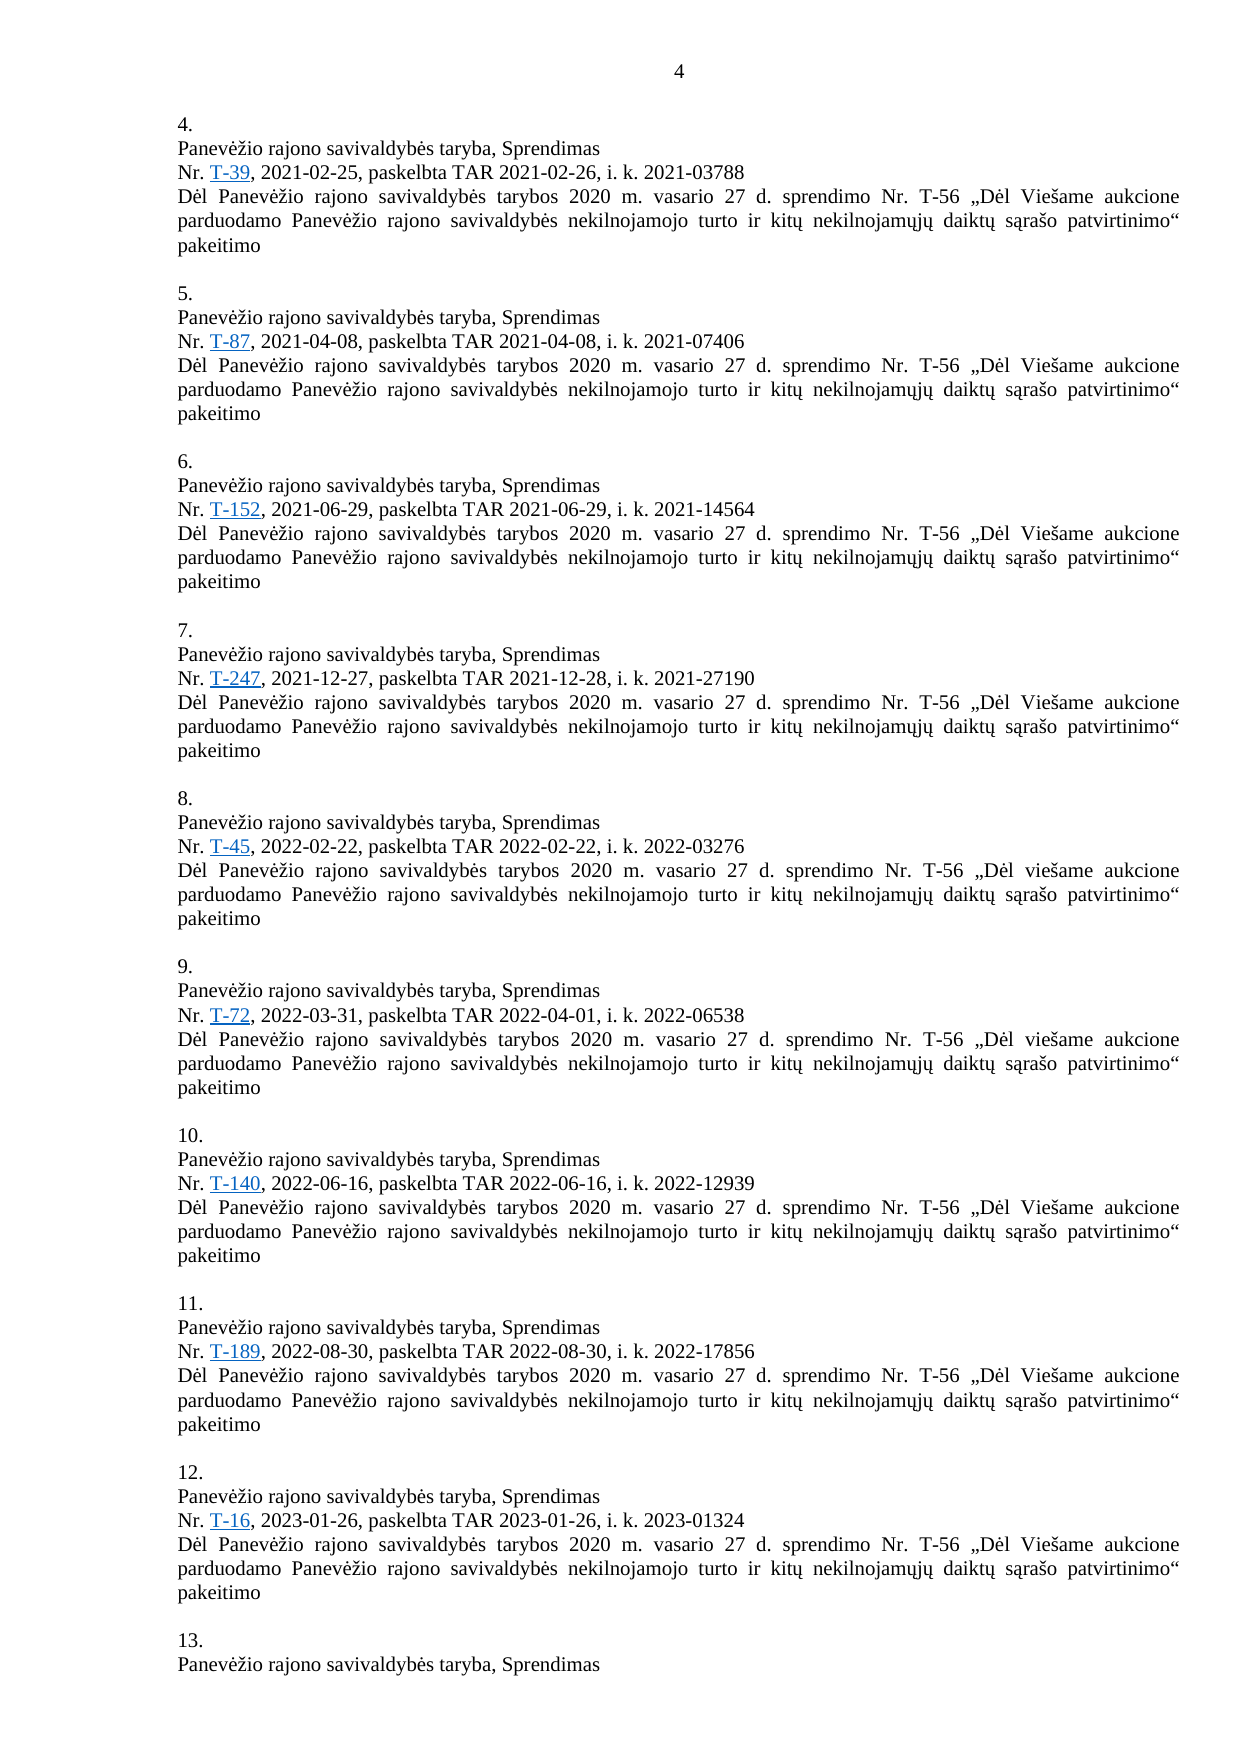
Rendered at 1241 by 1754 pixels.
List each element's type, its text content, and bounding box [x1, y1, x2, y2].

text Nr. T-189, 2022-08-30, paskelbta TAR 2022-08-30, i. k. 2022-17856 [177, 1339, 1181, 1363]
text Nr. T-247, 2021-12-27, paskelbta TAR 2021-12-28, i. k. 2021-27190 [177, 666, 1181, 690]
text Nr. T-45, 2022-02-22, paskelbta TAR 2022-02-22, i. k. 2022-03276 [177, 834, 1181, 858]
text 4. [177, 112, 1181, 136]
text 13. [177, 1628, 1181, 1652]
text Panevėžio rajono savivaldybės taryba, Sprendimas [177, 473, 1181, 497]
text Panevėžio rajono savivaldybės taryba, Sprendimas [177, 136, 1181, 160]
text Panevėžio rajono savivaldybės taryba, Sprendimas [177, 978, 1181, 1002]
text Dėl Panevėžio rajono savivaldybės tarybos 2020 m. vasario 27 d. sprendimo Nr. T-56 „Dėl Viešame aukcione parduodamo Panevėžio rajono savivaldybės nekilnojamojo turto ir kitų nekilnojamųjų daiktų sąrašo patvirtinimo“ pakeitimo [177, 1363, 1181, 1436]
text Dėl Panevėžio rajono savivaldybės tarybos 2020 m. vasario 27 d. sprendimo Nr. T-56 „Dėl Viešame aukcione parduodamo Panevėžio rajono savivaldybės nekilnojamojo turto ir kitų nekilnojamųjų daiktų sąrašo patvirtinimo“ pakeitimo [177, 1195, 1181, 1267]
text Dėl Panevėžio rajono savivaldybės tarybos 2020 m. vasario 27 d. sprendimo Nr. T-56 „Dėl Viešame aukcione parduodamo Panevėžio rajono savivaldybės nekilnojamojo turto ir kitų nekilnojamųjų daiktų sąrašo patvirtinimo“ pakeitimo [177, 184, 1181, 257]
text Nr. T-140, 2022-06-16, paskelbta TAR 2022-06-16, i. k. 2022-12939 [177, 1171, 1181, 1195]
text Panevėžio rajono savivaldybės taryba, Sprendimas [177, 305, 1181, 329]
text Panevėžio rajono savivaldybės taryba, Sprendimas [177, 1484, 1181, 1508]
text 7. [177, 617, 1181, 642]
text Nr. T-72, 2022-03-31, paskelbta TAR 2022-04-01, i. k. 2022-06538 [177, 1002, 1181, 1027]
text Dėl Panevėžio rajono savivaldybės tarybos 2020 m. vasario 27 d. sprendimo Nr. T-56 „Dėl viešame aukcione parduodamo Panevėžio rajono savivaldybės nekilnojamojo turto ir kitų nekilnojamųjų daiktų sąrašo patvirtinimo“ pakeitimo [177, 858, 1181, 930]
text Nr. T-39, 2021-02-25, paskelbta TAR 2021-02-26, i. k. 2021-03788 [177, 160, 1181, 184]
text Dėl Panevėžio rajono savivaldybės tarybos 2020 m. vasario 27 d. sprendimo Nr. T-56 „Dėl Viešame aukcione parduodamo Panevėžio rajono savivaldybės nekilnojamojo turto ir kitų nekilnojamųjų daiktų sąrašo patvirtinimo“ pakeitimo [177, 1532, 1181, 1604]
text Nr. T-152, 2021-06-29, paskelbta TAR 2021-06-29, i. k. 2021-14564 [177, 497, 1181, 521]
text Dėl Panevėžio rajono savivaldybės tarybos 2020 m. vasario 27 d. sprendimo Nr. T-56 „Dėl Viešame aukcione parduodamo Panevėžio rajono savivaldybės nekilnojamojo turto ir kitų nekilnojamųjų daiktų sąrašo patvirtinimo“ pakeitimo [177, 353, 1181, 425]
text Nr. T-87, 2021-04-08, paskelbta TAR 2021-04-08, i. k. 2021-07406 [177, 329, 1181, 353]
text Panevėžio rajono savivaldybės taryba, Sprendimas [177, 810, 1181, 834]
text Panevėžio rajono savivaldybės taryba, Sprendimas [177, 642, 1181, 666]
text Panevėžio rajono savivaldybės taryba, Sprendimas [177, 1315, 1181, 1339]
text 10. [177, 1123, 1181, 1147]
text Panevėžio rajono savivaldybės taryba, Sprendimas [177, 1652, 1181, 1676]
text Dėl Panevėžio rajono savivaldybės tarybos 2020 m. vasario 27 d. sprendimo Nr. T-56 „Dėl Viešame aukcione parduodamo Panevėžio rajono savivaldybės nekilnojamojo turto ir kitų nekilnojamųjų daiktų sąrašo patvirtinimo“ pakeitimo [177, 690, 1181, 762]
text 8. [177, 786, 1181, 810]
text Dėl Panevėžio rajono savivaldybės tarybos 2020 m. vasario 27 d. sprendimo Nr. T-56 „Dėl viešame aukcione parduodamo Panevėžio rajono savivaldybės nekilnojamojo turto ir kitų nekilnojamųjų daiktų sąrašo patvirtinimo“ pakeitimo [177, 1027, 1181, 1099]
text 6. [177, 449, 1181, 473]
text Nr. T-16, 2023-01-26, paskelbta TAR 2023-01-26, i. k. 2023-01324 [177, 1508, 1181, 1532]
text 9. [177, 954, 1181, 978]
text 5. [177, 281, 1181, 305]
text 12. [177, 1460, 1181, 1484]
text Dėl Panevėžio rajono savivaldybės tarybos 2020 m. vasario 27 d. sprendimo Nr. T-56 „Dėl Viešame aukcione parduodamo Panevėžio rajono savivaldybės nekilnojamojo turto ir kitų nekilnojamųjų daiktų sąrašo patvirtinimo“ pakeitimo [177, 521, 1181, 593]
text Panevėžio rajono savivaldybės taryba, Sprendimas [177, 1147, 1181, 1171]
text 11. [177, 1291, 1181, 1315]
